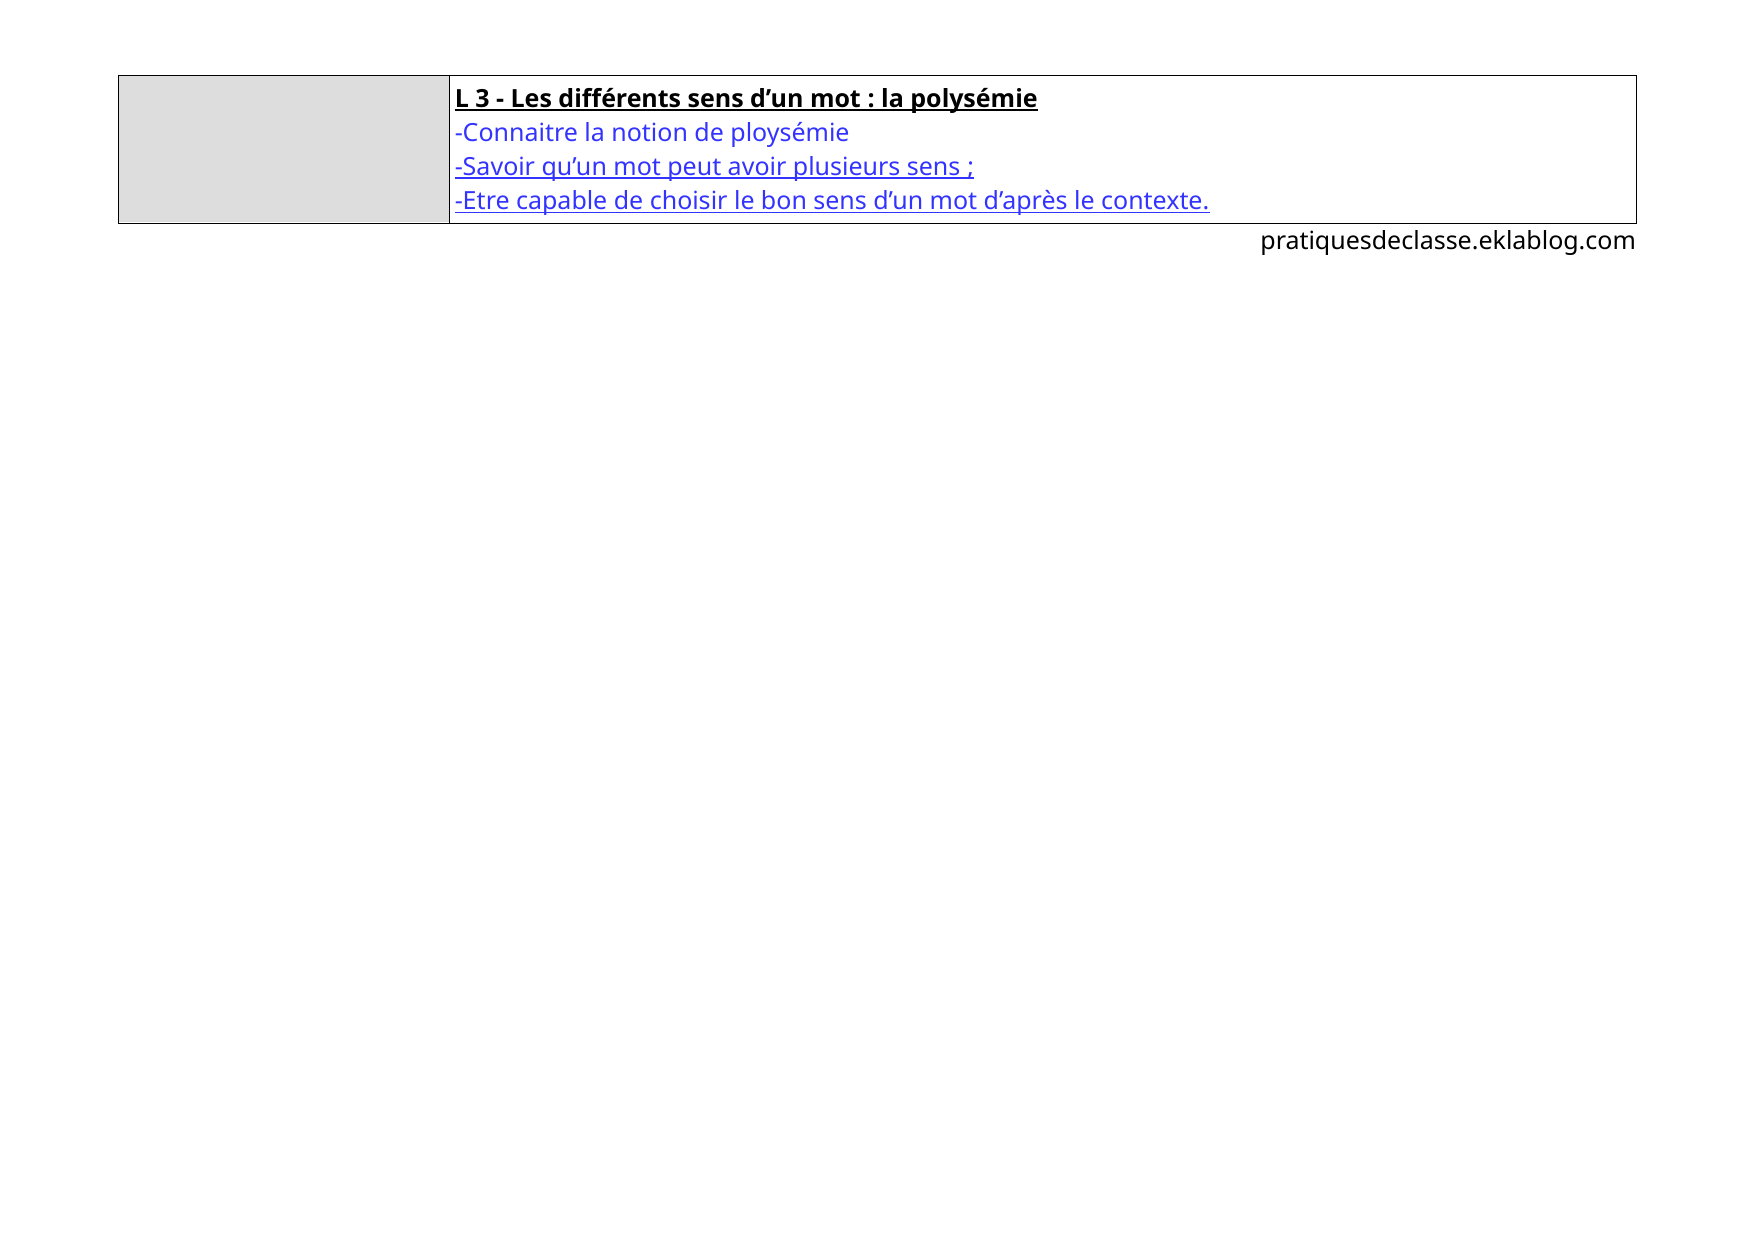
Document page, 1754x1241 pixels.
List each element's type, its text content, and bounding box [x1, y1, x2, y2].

table_cell [119, 76, 449, 222]
table_cell L 3 - Les différents sens d’un mot : la polysémie -Connaitre la notion de ploysémie -Savoir qu’un mot peut avoir plusieurs sens ; -Etre capable de choisir le bon sens d’un mot d’après le contexte. [450, 76, 1636, 222]
text pratiquesdeclasse.eklablog.com [118, 224, 1636, 257]
